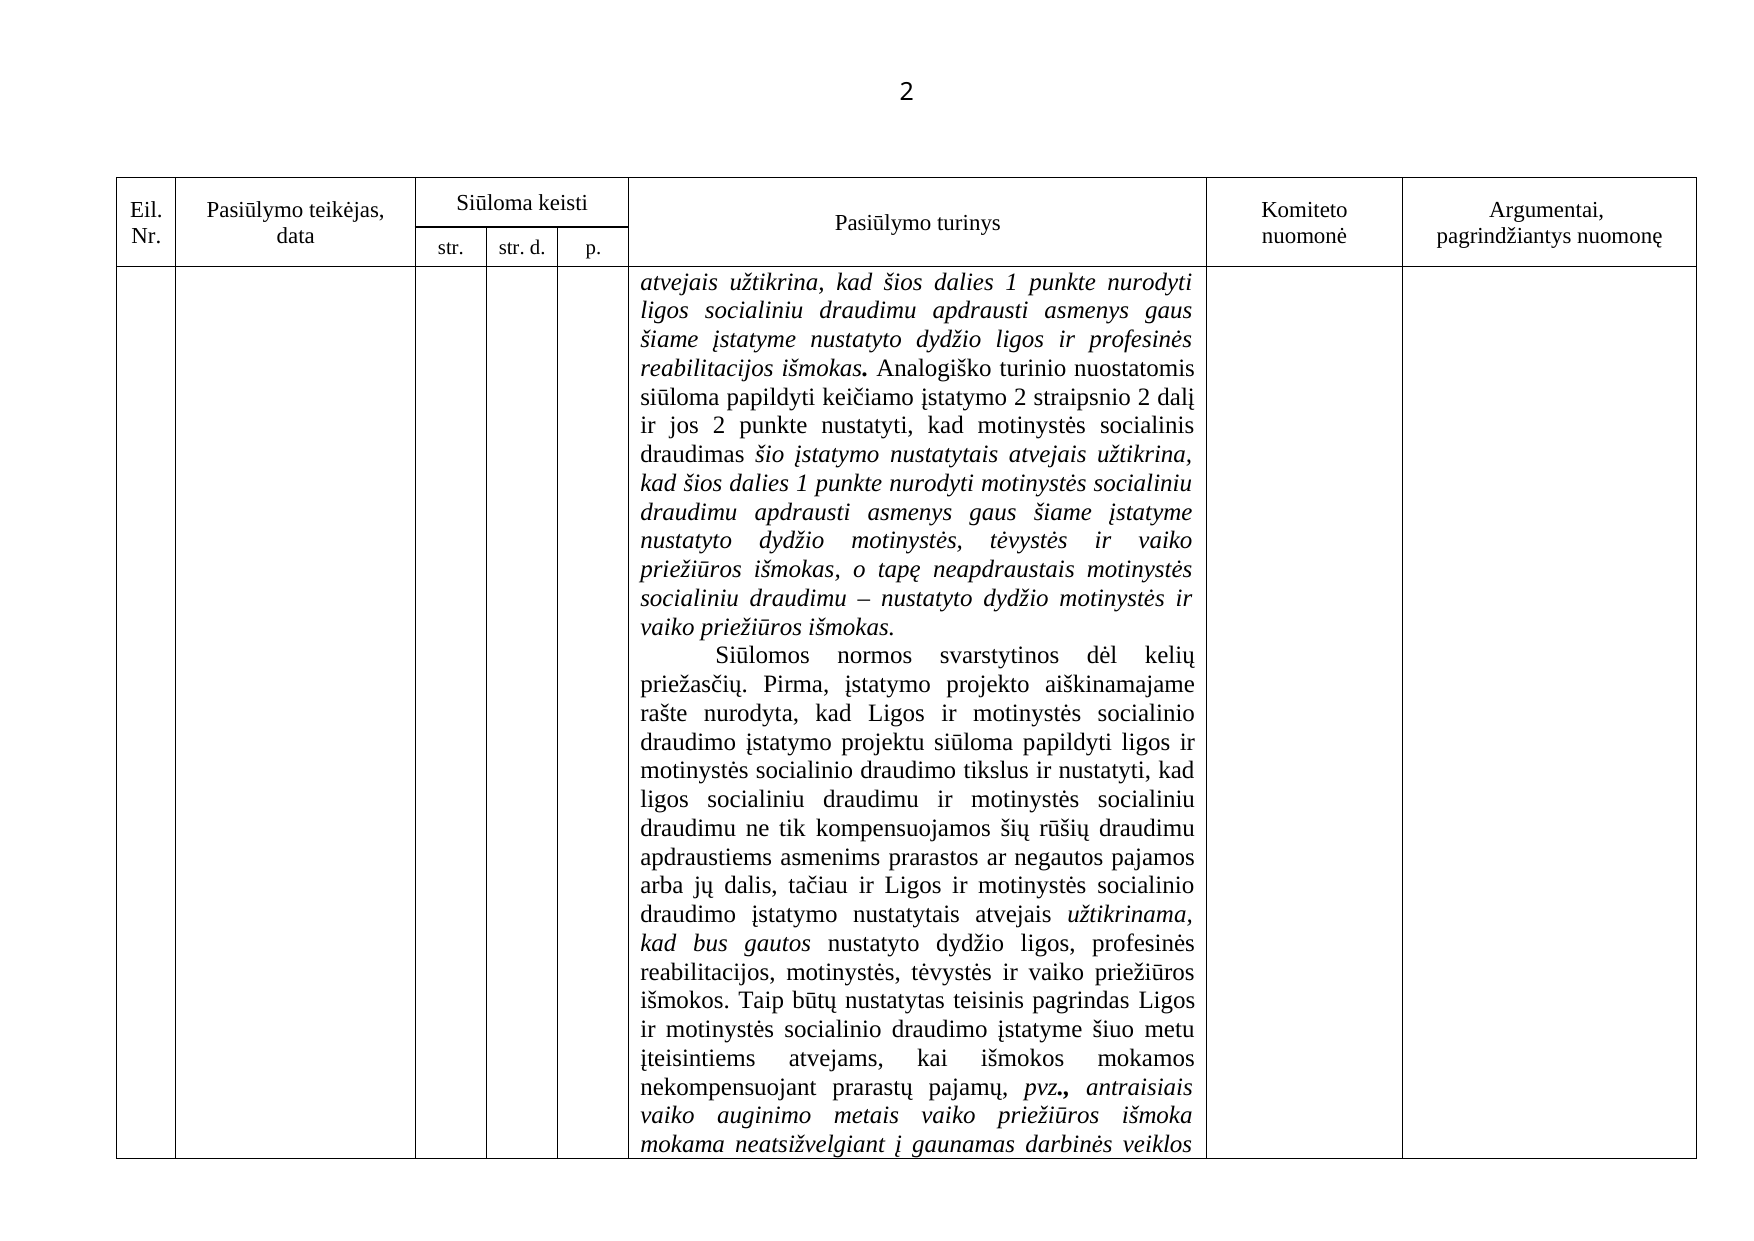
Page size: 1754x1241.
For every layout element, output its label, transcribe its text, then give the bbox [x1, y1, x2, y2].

table_cell [1403, 267, 1696, 1158]
table_cell p. [558, 228, 628, 266]
table_cell [416, 267, 486, 1158]
table_header Eil. Nr. [117, 178, 175, 266]
table_cell [117, 267, 175, 1158]
table_header Siūloma keisti [416, 178, 628, 226]
table_cell str. d. [487, 228, 557, 266]
table_header Pasiūlymo teikėjas, data [176, 178, 415, 266]
table_cell [176, 267, 415, 1158]
table_cell [1207, 267, 1402, 1158]
table_cell [487, 267, 557, 1158]
table_cell atvejais užtikrina, kad šios dalies 1 punkte nurodyti ligos socialiniu draudimu apdrausti asmenys gaus šiame įstatyme nustatyto dydžio ligos ir profesinės reabilitacijos išmokas. Analogiško turinio nuostatomis siūloma papildyti keičiamo įstatymo 2 straipsnio 2 dalį ir jos 2 punkte nustatyti, kad motinystės socialinis draudimas šio įstatymo nustatytais atvejais užtikrina, kad šios dalies 1 punkte nurodyti motinystės socialiniu draudimu apdrausti asmenys gaus šiame įstatyme nustatyto dydžio motinystės, tėvystės ir vaiko priežiūros išmokas, o tapę neapdraustais motinystės socialiniu draudimu – nustatyto dydžio motinystės ir vaiko priežiūros išmokas. Siūlomos normos svarstytinos dėl kelių priežasčių. Pirma, įstatymo projekto aiškinamajame rašte nurodyta, kad Ligos ir motinystės socialinio draudimo įstatymo projektu siūloma papildyti ligos ir motinystės socialinio draudimo tikslus ir nustatyti, kad ligos socialiniu draudimu ir motinystės socialiniu draudimu ne tik kompensuojamos šių rūšių draudimu apdraustiems asmenims prarastos ar negautos pajamos arba jų dalis, tačiau ir Ligos ir motinystės socialinio draudimo įstatymo nustatytais atvejais užtikrinama, kad bus gautos nustatyto dydžio ligos, profesinės reabilitacijos, motinystės, tėvystės ir vaiko priežiūros išmokos. Taip būtų nustatytas teisinis pagrindas Ligos ir motinystės socialinio draudimo įstatyme šiuo metu įteisintiems atvejams, kai išmokos mokamos nekompensuojant prarastų pajamų, pvz., antraisiais vaiko auginimo metais vaiko priežiūros išmoka mokama neatsižvelgiant į gaunamas darbinės veiklos [629, 267, 1206, 1158]
table_header Komiteto nuomonė [1207, 178, 1402, 266]
table_cell str. [416, 228, 486, 266]
table_header Argumentai, pagrindžiantys nuomonę [1403, 178, 1696, 266]
table_header Pasiūlymo turinys [629, 178, 1206, 266]
table_cell [558, 267, 628, 1158]
